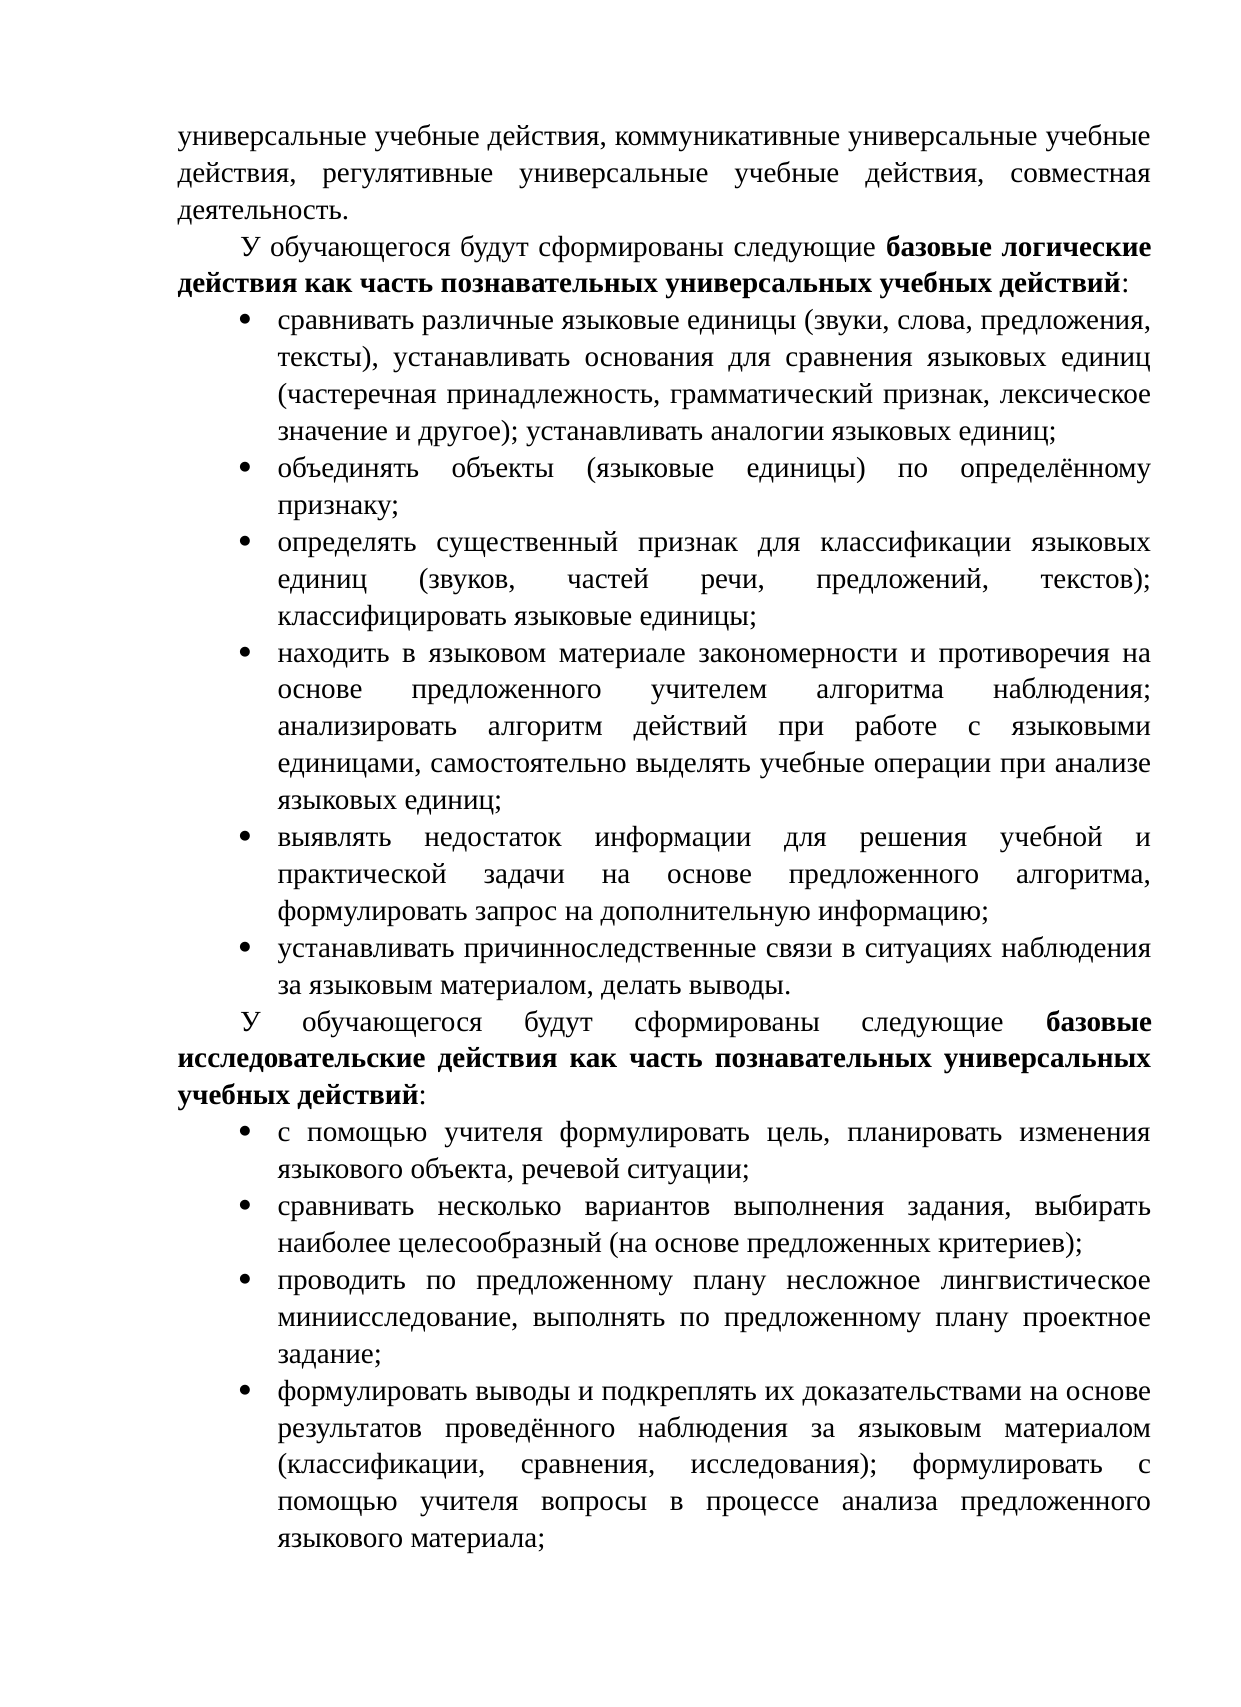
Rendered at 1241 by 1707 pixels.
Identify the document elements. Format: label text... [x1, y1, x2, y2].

list устанавливать причинно­следственные связи в ситуациях наблюдения за языковым материалом, делать выводы. [240, 930, 1152, 1000]
list находить в языковом материале закономерности и противоречия на основе предложенного учителем алгоритма наблюдения; анализировать алгоритм действий при работе с языковыми единицами, самостоятельно выделять учебные операции при анализе языковых единиц; [240, 635, 1152, 816]
list проводить по предложенному плану несложное лингвистическое мини­исследование, выполнять по предложенному плану проектное задание; [240, 1262, 1152, 1369]
list определять существенный признак для классификации языковых единиц (звуков, частей речи, предложений, текстов); классифицировать языковые единицы; [240, 524, 1152, 631]
list сравнивать несколько вариантов выполнения задания, выбирать наиболее целесообразный (на основе предложенных критериев); [240, 1188, 1152, 1259]
text У обучающегося будут сформированы следующие базовые логические действия как часть познавательных универсальных учебных действий: [177, 229, 1152, 299]
list формулировать выводы и подкреплять их доказательствами на основе результатов проведённого наблюдения за языковым материалом (классификации, сравнения, исследования); формулировать с помощью учителя вопросы в процессе анализа предложенного языкового материала; [240, 1373, 1152, 1554]
list объединять объекты (языковые единицы) по определённому признаку; [240, 450, 1152, 521]
list выявлять недостаток информации для решения учебной и практической задачи на основе предложенного алгоритма, формулировать запрос на дополнительную информацию; [240, 819, 1152, 927]
text У обучающегося будут сформированы следующие базовые исследовательские действия как часть познавательных универсальных учебных действий: [177, 1004, 1152, 1111]
list с помощью учителя формулировать цель, планировать изменения языкового объекта, речевой ситуации; [240, 1114, 1152, 1185]
list сравнивать различные языковые единицы (звуки, слова, предложения, тексты), устанавливать основания для сравнения языковых единиц (частеречная принадлежность, грамматический признак, лексическое значение и другое); устанавливать аналогии языковых единиц; [240, 302, 1152, 447]
text универсальные учебные действия, коммуникативные универсальные учебные действия, регулятивные универсальные учебные действия, совместная деятельность. [177, 118, 1152, 225]
